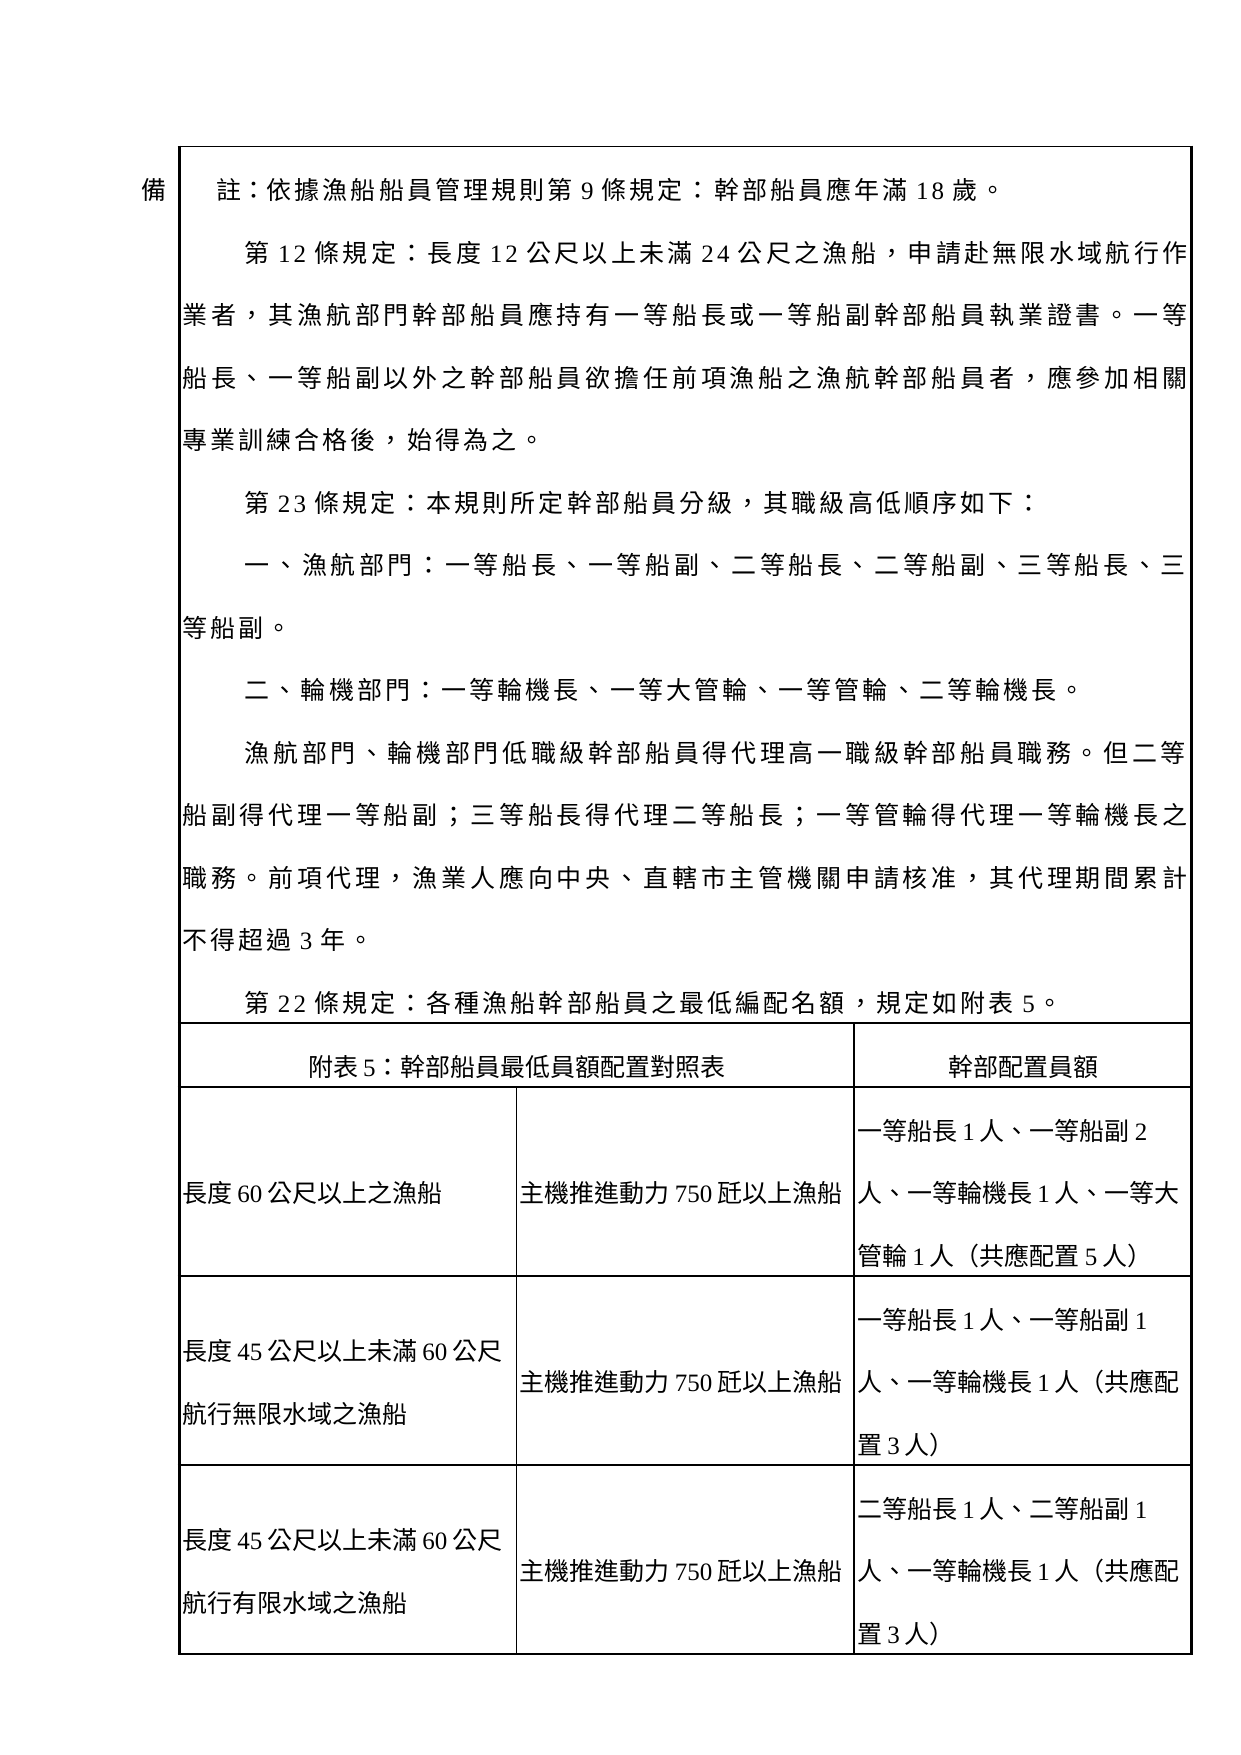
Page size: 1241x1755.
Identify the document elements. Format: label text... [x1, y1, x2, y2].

table_cell 長度45公尺以上未滿60公尺航行有限水域之漁船 [181, 1466, 516, 1653]
table_cell 一等船長1人、一等船副1人、一等輪機長1人（共應配置3人） [855, 1277, 1190, 1464]
table_cell 幹部配置員額 [855, 1024, 1190, 1086]
table_cell 附表5：幹部船員最低員額配置對照表 [181, 1024, 853, 1086]
table_cell 二等船長1人、二等船副1人、一等輪機長1人（共應配置3人） [855, 1466, 1190, 1653]
table_cell 長度45公尺以上未滿60公尺航行無限水域之漁船 [181, 1277, 516, 1464]
table_cell 主機推進動力750瓩以上漁船 [517, 1466, 853, 1653]
table_cell 備 註：依據漁船船員管理規則第9條規定：幹部船員應年滿18歲。 第12條規定：長度12公尺以上未滿24公尺之漁船，申請赴無限水域航行作業者，其漁航部門幹部船員應持有一等船長或一等船副幹部船員執業證書。一等船長、一等船副以外之幹部船員欲擔任前項漁船之漁航幹部船員者，應參加相關專業訓練合格後，始得為之。 第23條規定：本規則所定幹部船員分級，其職級高低順序如下： 一、漁航部門：一等船長、一等船副、二等船長、二等船副、三等船長、三等船副。 二、輪機部門：一等輪機長、一等大管輪、一等管輪、二等輪機長。 漁航部門、輪機部門低職級幹部船員得代理高一職級幹部船員職務。但二等船副得代理一等船副；三等船長得代理二等船長；一等管輪得代理一等輪機長之職務。前項代理，漁業人應向中央、直轄市主管機關申請核准，其代理期間累計不得超過3年。 第22條規定：各種漁船幹部船員之最低編配名額，規定如附表5。 [181, 147, 1190, 1022]
table_cell 主機推進動力750瓩以上漁船 [517, 1088, 853, 1275]
table_cell 長度60公尺以上之漁船 [181, 1088, 516, 1275]
table_cell 主機推進動力750瓩以上漁船 [517, 1277, 853, 1464]
table_cell 一等船長1人、一等船副2人、一等輪機長1人、一等大管輪1人（共應配置5人） [855, 1088, 1190, 1275]
